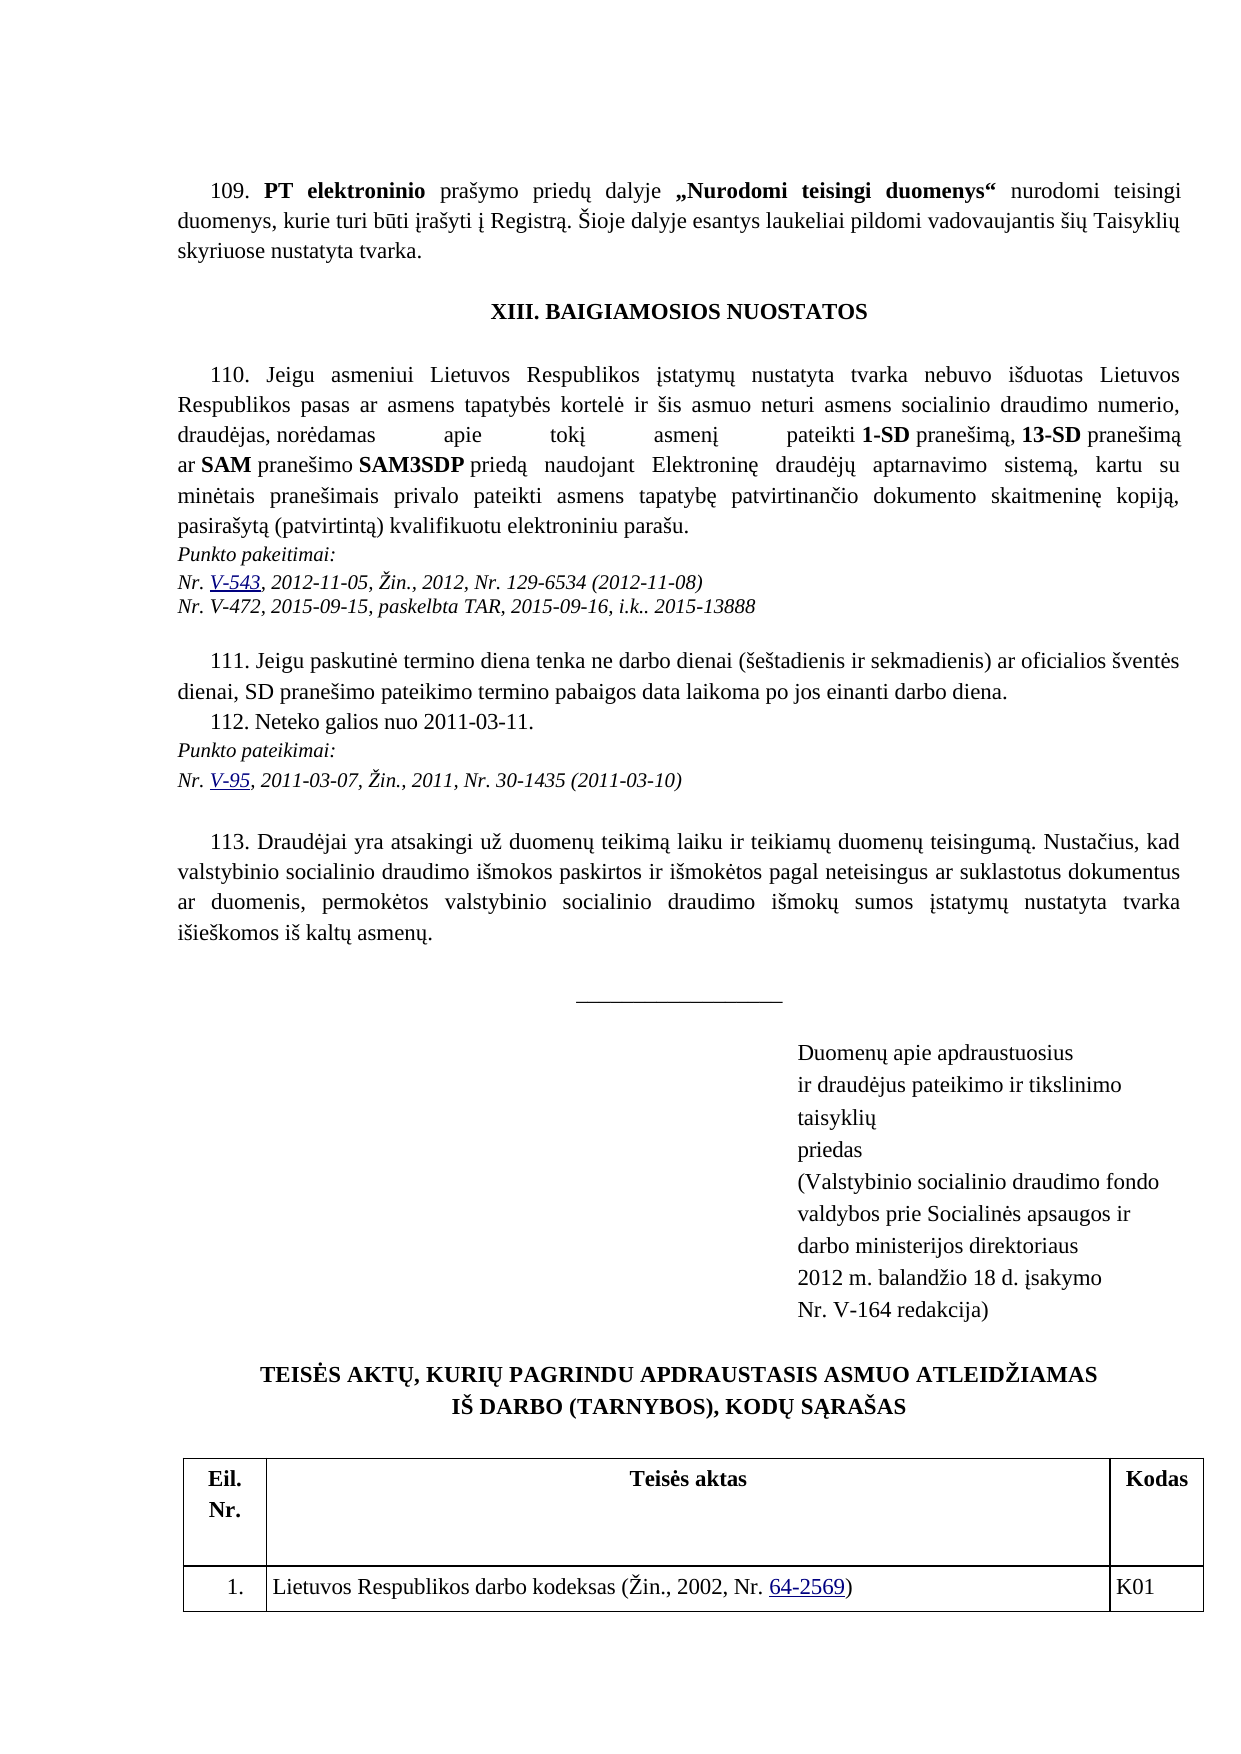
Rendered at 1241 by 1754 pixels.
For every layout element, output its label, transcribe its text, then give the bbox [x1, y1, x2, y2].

text Nr. V-543, 2012-11-05, Žin., 2012, Nr. 129-6534 (2012-11-08) [177, 570, 1181, 594]
table_cell 1. [184, 1567, 266, 1611]
table_header Kodas [1111, 1459, 1203, 1565]
text darbo ministerijos direktoriaus [797, 1232, 1181, 1258]
table_header Teisės aktas [267, 1459, 1109, 1565]
text XIII. BAIGIAMOSIOS NUOSTATOS [177, 298, 1181, 324]
text 113. Draudėjai yra atsakingi už duomenų teikimą laiku ir teikiamų duomenų teisingumą. Nustačius, kad valstybinio socialinio draudimo išmokos paskirtos ir išmokėtos pagal neteisingus ar suklastotus dokumentus ar duomenis, permokėtos valstybinio socialinio draudimo išmokų sumos įstatymų nustatyta tvarka išieškomos iš kaltų asmenų. [177, 828, 1181, 945]
text (Valstybinio socialinio draudimo fondo valdybos prie Socialinės apsaugos ir [797, 1168, 1181, 1226]
text 112. Neteko galios nuo 2011-03-11. [177, 708, 1181, 734]
text IŠ DARBO (TARNYBOS), KODŲ SĄRAŠAS [177, 1393, 1181, 1419]
text Nr. V-95, 2011-03-07, Žin., 2011, Nr. 30-1435 (2011-03-10) [177, 768, 1181, 792]
text 110. Jeigu asmeniui Lietuvos Respublikos įstatymų nustatyta tvarka nebuvo išduotas Lietuvos Respublikos pasas ar asmens tapatybės kortelė ir šis asmuo neturi asmens socialinio draudimo numerio, draudėjas, norėdamas apie tokį asmenį pateikti 1-SD pranešimą, 13-SD pranešimą ar SAM pranešimo SAM3SDP priedą naudojant Elektroninę draudėjų aptarnavimo sistemą, kartu su minėtais pranešimais privalo pateikti asmens tapatybę patvirtinančio dokumento skaitmeninę kopiją, pasirašytą (patvirtintą) kvalifikuotu elektroniniu parašu. [177, 361, 1181, 538]
text Punkto pateikimai: [177, 738, 1181, 762]
text 109. PT elektroninio prašymo priedų dalyje „Nurodomi teisingi duomenys“ nurodomi teisingi duomenys, kurie turi būti įrašyti į Registrą. Šioje dalyje esantys laukeliai pildomi vadovaujantis šių Taisyklių skyriuose nustatyta tvarka. [177, 177, 1181, 264]
text Duomenų apie apdraustuosius ir draudėjus pateikimo ir tikslinimo taisyklių [797, 1039, 1181, 1130]
text TEISĖS AKTŲ, KURIŲ PAGRINDU APDRAUSTASIS ASMUO ATLEIDŽIAMAS [177, 1361, 1181, 1387]
text priedas [797, 1136, 1181, 1162]
text Punkto pakeitimai: [177, 542, 1181, 566]
text Nr. V-472, 2015-09-15, paskelbta TAR, 2015-09-16, i.k.. 2015-13888 [177, 594, 1181, 618]
table_header Eil. Nr. [184, 1459, 266, 1565]
table_cell Lietuvos Respublikos darbo kodeksas (Žin., 2002, Nr. 64-2569) [267, 1567, 1109, 1611]
text 2012 m. balandžio 18 d. įsakymo Nr. V-164 redakcija) [797, 1264, 1181, 1322]
text 111. Jeigu paskutinė termino diena tenka ne darbo dienai (šeštadienis ir sekmadienis) ar oficialios šventės dienai, SD pranešimo pateikimo termino pabaigos data laikoma po jos einanti darbo diena. [177, 648, 1181, 704]
table_cell K01 [1111, 1567, 1203, 1611]
text __________________ [177, 979, 1181, 1005]
